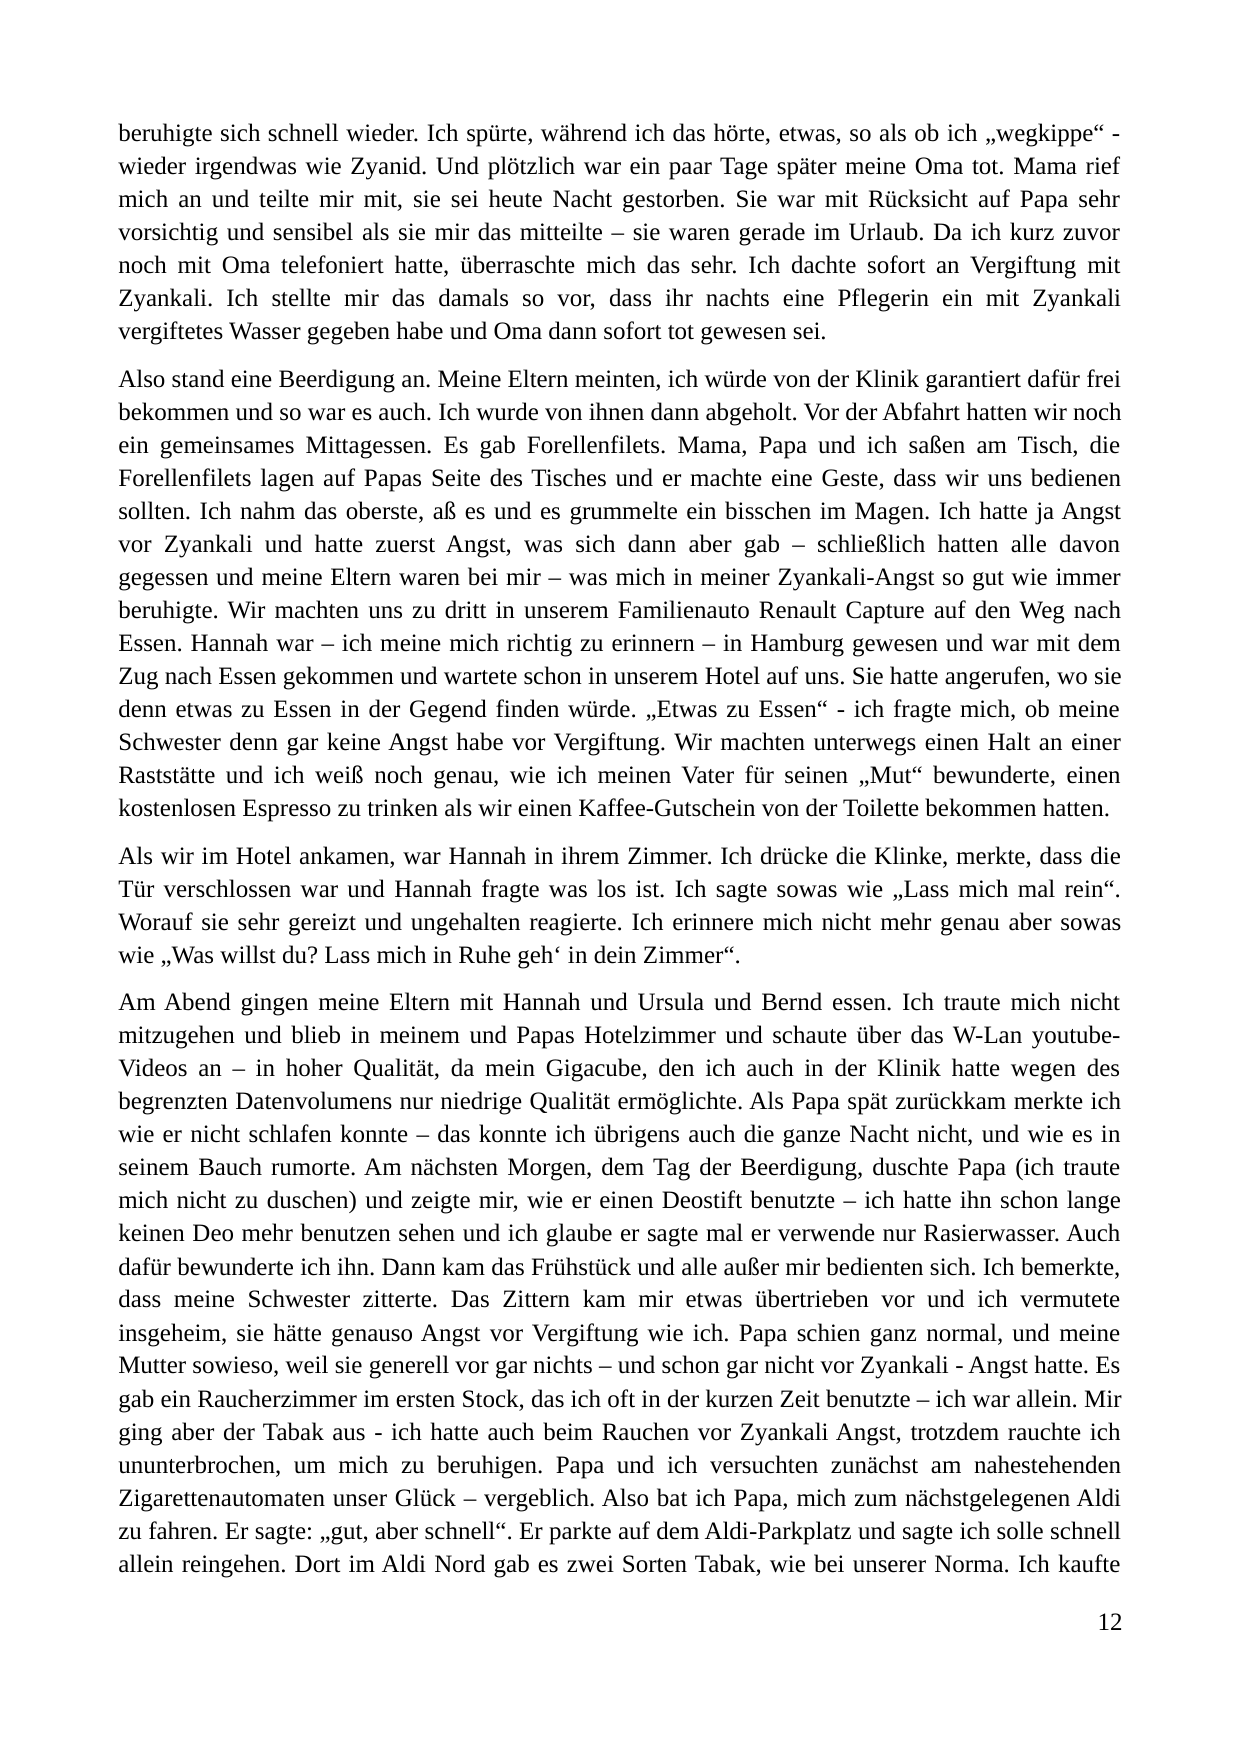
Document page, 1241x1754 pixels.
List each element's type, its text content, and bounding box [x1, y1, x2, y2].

text Als wir im Hotel ankamen, war Hannah in ihrem Zimmer. Ich drücke die Klinke, merkte, dass die Tür verschlossen war und Hannah fragte was los ist. Ich sagte sowas wie „Lass mich mal rein“. Worauf sie sehr gereizt und ungehalten reagierte. Ich erinnere mich nicht mehr genau aber sowas wie „Was willst du? Lass mich in Ruhe geh‘ in dein Zimmer“. [118, 841, 1122, 968]
text beruhigte sich schnell wieder. Ich spürte, während ich das hörte, etwas, so als ob ich „wegkippe“ - wieder irgendwas wie Zyanid. Und plötzlich war ein paar Tage später meine Oma tot. Mama rief mich an und teilte mir mit, sie sei heute Nacht gestorben. Sie war mit Rücksicht auf Papa sehr vorsichtig und sensibel als sie mir das mitteilte – sie waren gerade im Urlaub. Da ich kurz zuvor noch mit Oma telefoniert hatte, überraschte mich das sehr. Ich dachte sofort an Vergiftung mit Zyankali. Ich stellte mir das damals so vor, dass ihr nachts eine Pflegerin ein mit Zyankali vergiftetes Wasser gegeben habe und Oma dann sofort tot gewesen sei. [118, 118, 1122, 345]
text Am Abend gingen meine Eltern mit Hannah und Ursula und Bernd essen. Ich traute mich nicht mitzugehen und blieb in meinem und Papas Hotelzimmer und schaute über das W-Lan youtube-Videos an – in hoher Qualität, da mein Gigacube, den ich auch in der Klinik hatte wegen des begrenzten Datenvolumens nur niedrige Qualität ermöglichte. Als Papa spät zurückkam merkte ich wie er nicht schlafen konnte – das konnte ich übrigens auch die ganze Nacht nicht, und wie es in seinem Bauch rumorte. Am nächsten Morgen, dem Tag der Beerdigung, duschte Papa (ich traute mich nicht zu duschen) und zeigte mir, wie er einen Deostift benutzte – ich hatte ihn schon lange keinen Deo mehr benutzen sehen und ich glaube er sagte mal er verwende nur Rasierwasser. Auch dafür bewunderte ich ihn. Dann kam das Frühstück und alle außer mir bedienten sich. Ich bemerkte, dass meine Schwester zitterte. Das Zittern kam mir etwas übertrieben vor und ich vermutete insgeheim, sie hätte genauso Angst vor Vergiftung wie ich. Papa schien ganz normal, und meine Mutter sowieso, weil sie generell vor gar nichts – und schon gar nicht vor Zyankali - Angst hatte. Es gab ein Raucherzimmer im ersten Stock, das ich oft in der kurzen Zeit benutzte – ich war allein. Mir ging aber der Tabak aus - ich hatte auch beim Rauchen vor Zyankali Angst, trotzdem rauchte ich ununterbrochen, um mich zu beruhigen. Papa und ich versuchten zunächst am nahestehenden Zigarettenautomaten unser Glück – vergeblich. Also bat ich Papa, mich zum nächstgelegenen Aldi zu fahren. Er sagte: „gut, aber schnell“. Er parkte auf dem Aldi-Parkplatz und sagte ich solle schnell allein reingehen. Dort im Aldi Nord gab es zwei Sorten Tabak, wie bei unserer Norma. Ich kaufte [118, 987, 1122, 1577]
text Also stand eine Beerdigung an. Meine Eltern meinten, ich würde von der Klinik garantiert dafür frei bekommen und so war es auch. Ich wurde von ihnen dann abgeholt. Vor der Abfahrt hatten wir noch ein gemeinsames Mittagessen. Es gab Forellenfilets. Mama, Papa und ich saßen am Tisch, die Forellenfilets lagen auf Papas Seite des Tisches und er machte eine Geste, dass wir uns bedienen sollten. Ich nahm das oberste, aß es und es grummelte ein bisschen im Magen. Ich hatte ja Angst vor Zyankali und hatte zuerst Angst, was sich dann aber gab – schließlich hatten alle davon gegessen und meine Eltern waren bei mir – was mich in meiner Zyankali-Angst so gut wie immer beruhigte. Wir machten uns zu dritt in unserem Familienauto Renault Capture auf den Weg nach Essen. Hannah war – ich meine mich richtig zu erinnern – in Hamburg gewesen und war mit dem Zug nach Essen gekommen und wartete schon in unserem Hotel auf uns. Sie hatte angerufen, wo sie denn etwas zu Essen in der Gegend finden würde. „Etwas zu Essen“ - ich fragte mich, ob meine Schwester denn gar keine Angst habe vor Vergiftung. Wir machten unterwegs einen Halt an einer Raststätte und ich weiß noch genau, wie ich meinen Vater für seinen „Mut“ bewunderte, einen kostenlosen Espresso zu trinken als wir einen Kaffee-Gutschein von der Toilette bekommen hatten. [118, 364, 1122, 822]
